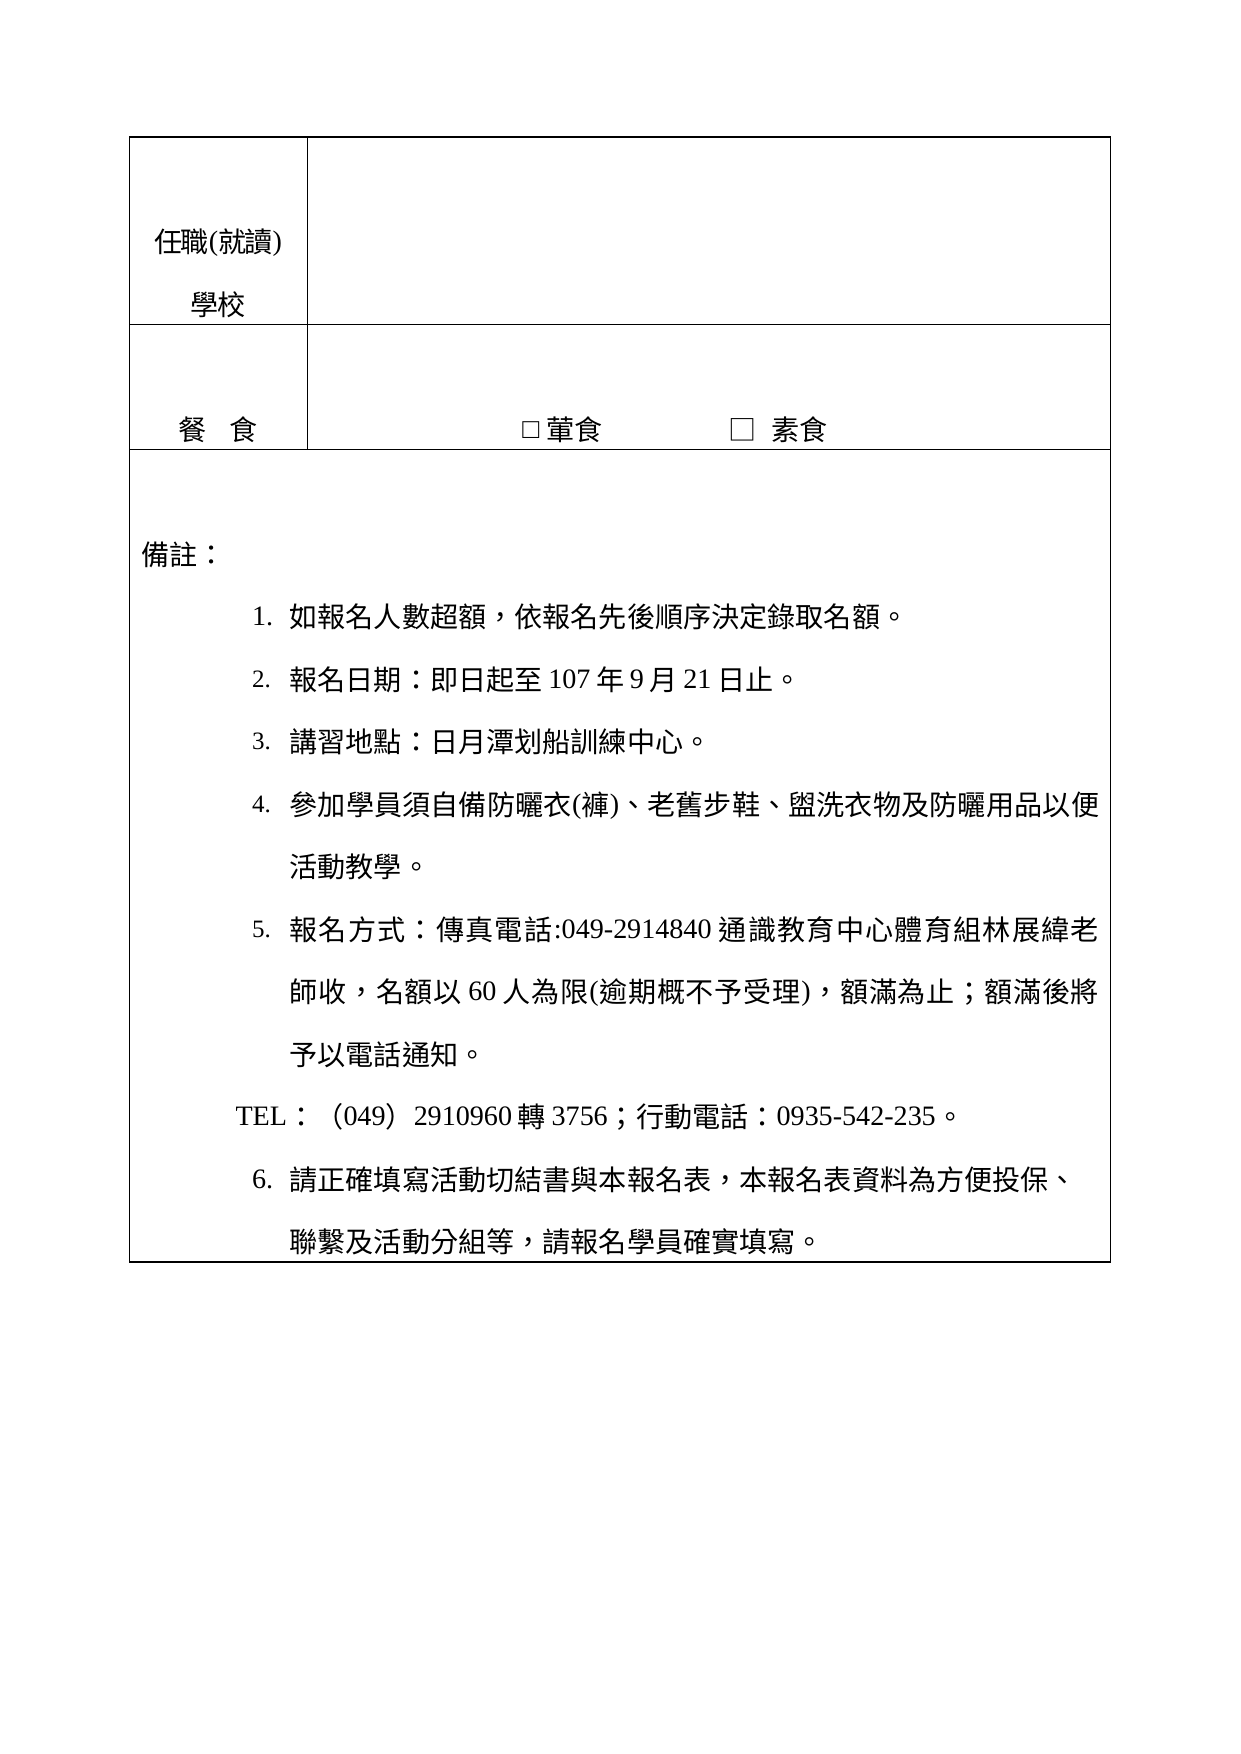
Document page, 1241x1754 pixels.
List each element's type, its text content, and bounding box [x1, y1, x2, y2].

table_cell 餐 食 [130, 325, 307, 449]
table_cell □ 葷食 □ 素食 [308, 325, 1110, 449]
table_cell [308, 138, 1110, 324]
table_cell 備註： 如報名人數超額，依報名先後順序決定錄取名額。 報名日期：即日起至107年9月21日止。 講習地點：日月潭划船訓練中心。 參加學員須自備防曬衣(褲)、老舊步鞋、盥洗衣物及防曬用品以便活動教學。 報名方式：傳真電話:049-2914840通識教育中心體育組林展緯老師收，名額以60人為限(逾期概不予受理)，額滿為止；額滿後將予以電話通知。 TEL：（049）2910960轉3756；行動電話：0935-542-235。 請正確填寫活動切結書與本報名表，本報名表資料為方便投保、聯繫及活動分組等，請報名學員確實填寫。 [130, 450, 1110, 1261]
table_cell 任職(就讀)學校 [130, 138, 307, 324]
